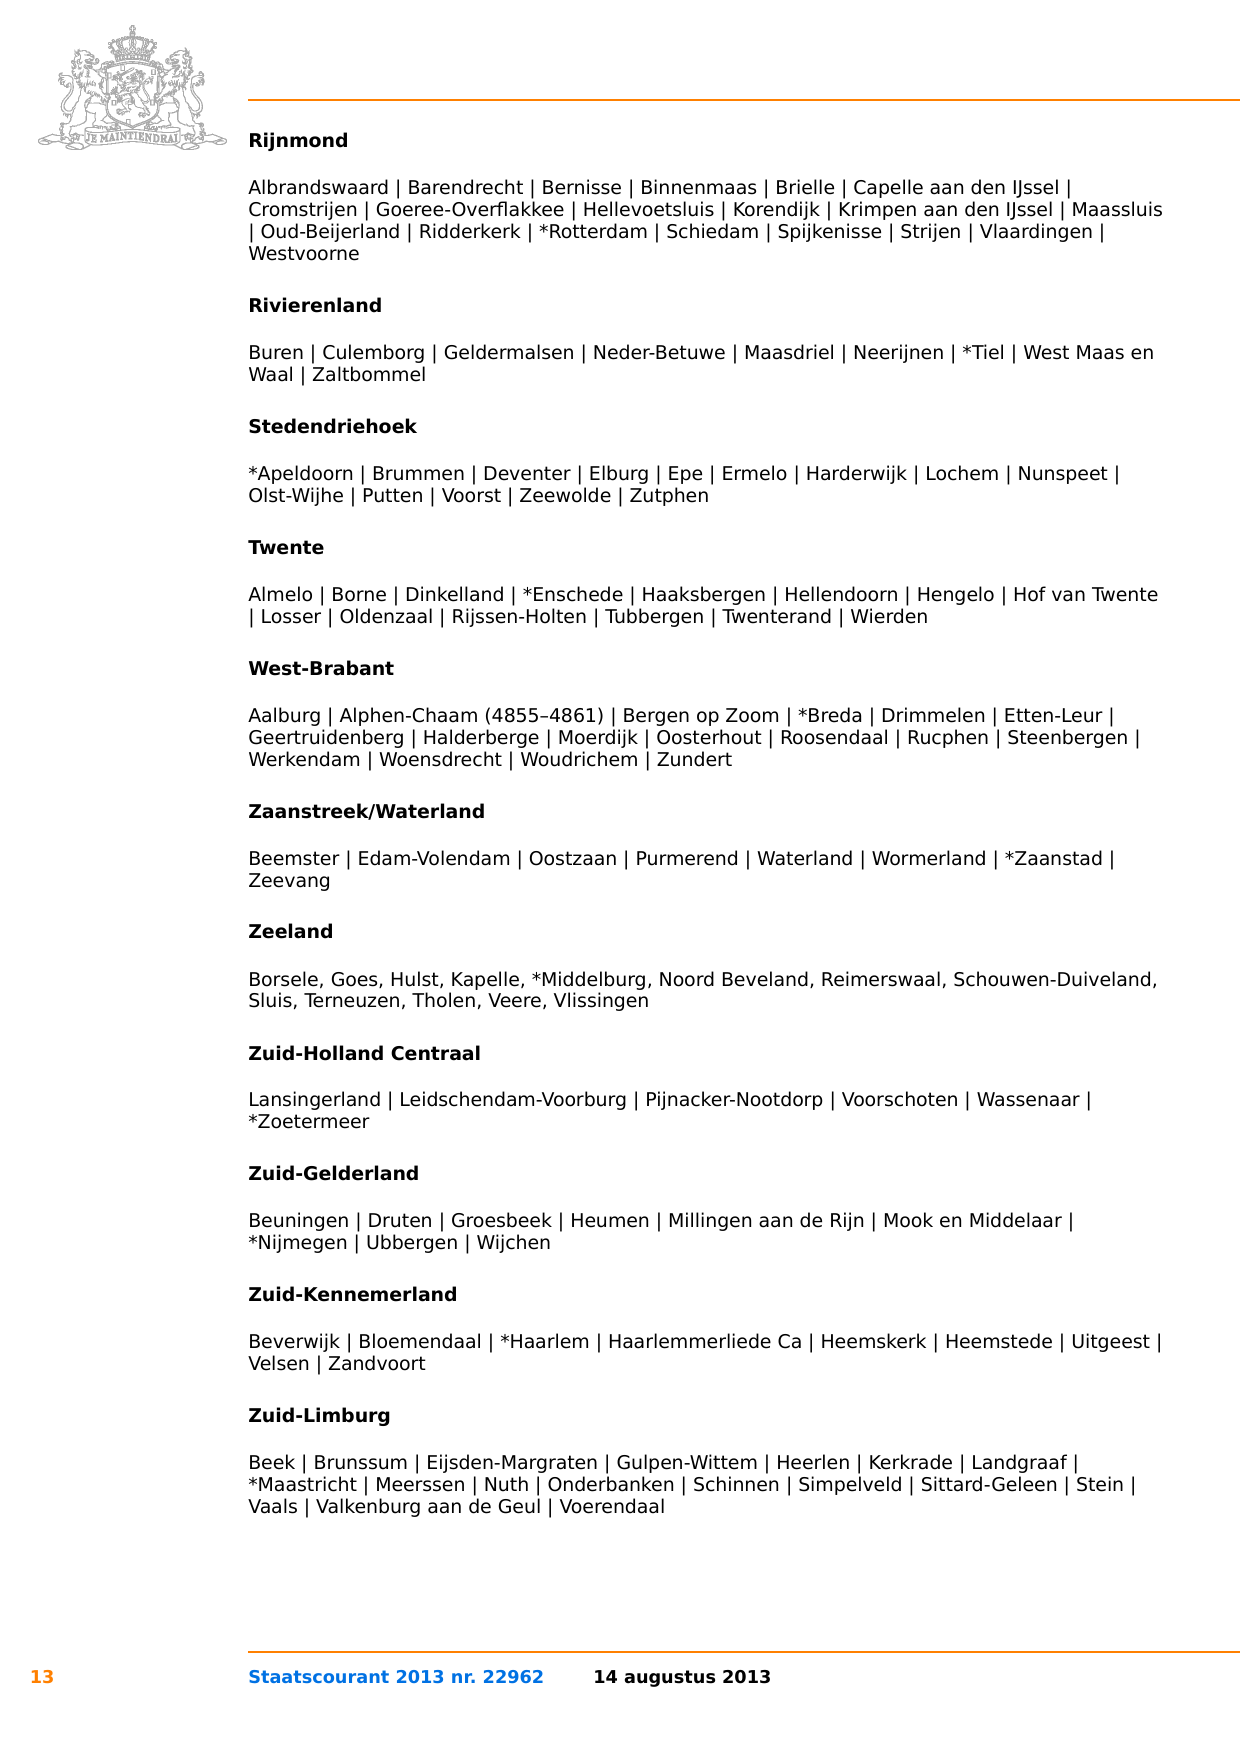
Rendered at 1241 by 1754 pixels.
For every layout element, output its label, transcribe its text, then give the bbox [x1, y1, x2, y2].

subtitle Rijnmond [248, 130, 1163, 152]
text Albrandswaard | Barendrecht | Bernisse | Binnenmaas | Brielle | Capelle aan den IJssel | Cromstrijen | Goeree-Overflakkee | Hellevoetsluis | Korendijk | Krimpen aan den IJssel | Maassluis | Oud-Beijerland | Ridderkerk | *Rotterdam | Schiedam | Spijkenisse | Strijen | Vlaardingen | Westvoorne [248, 177, 1163, 265]
subtitle West-Brabant [248, 658, 1163, 679]
subtitle Zuid-Gelderland [248, 1163, 1163, 1185]
subtitle Zuid-Limburg [248, 1405, 1163, 1427]
subtitle Stedendriehoek [248, 416, 1163, 438]
text Lansingerland | Leidschendam-Voorburg | Pijnacker-Nootdorp | Voorschoten | Wassenaar |*Zoetermeer [248, 1089, 1163, 1133]
subtitle Zeeland [248, 921, 1163, 943]
picture [38, 25, 227, 150]
text Beek | Brunssum | Eijsden-Margraten | Gulpen-Wittem | Heerlen | Kerkrade | Landgraaf | *Maastricht | Meerssen | Nuth | Onderbanken | Schinnen | Simpelveld | Sittard-Geleen | Stein | Vaals | Valkenburg aan de Geul | Voerendaal [248, 1452, 1163, 1518]
text *Apeldoorn | Brummen | Deventer | Elburg | Epe | Ermelo | Harderwijk | Lochem | Nunspeet | Olst-Wijhe | Putten | Voorst | Zeewolde | Zutphen [248, 463, 1163, 507]
subtitle Zuid-Kennemerland [248, 1284, 1163, 1306]
subtitle Zaanstreek/Waterland [248, 801, 1163, 822]
text Aalburg | Alphen-Chaam (4855–4861) | Bergen op Zoom | *Breda | Drimmelen | Etten-Leur | Geertruidenberg | Halderberge | Moerdijk | Oosterhout | Roosendaal | Rucphen | Steenbergen | Werkendam | Woensdrecht | Woudrichem | Zundert [248, 704, 1163, 771]
text Beemster | Edam-Volendam | Oostzaan | Purmerend | Waterland | Wormerland | *Zaanstad | Zeevang [248, 847, 1163, 891]
text Borsele, Goes, Hulst, Kapelle, *Middelburg, Noord Beveland, Reimerswaal, Schouwen-Duiveland, Sluis, Terneuzen, Tholen, Veere, Vlissingen [248, 968, 1163, 1012]
subtitle Twente [248, 537, 1163, 559]
subtitle Rivierenland [248, 295, 1163, 317]
text Beuningen | Druten | Groesbeek | Heumen | Millingen aan de Rijn | Mook en Middelaar | *Nijmegen | Ubbergen | Wijchen [248, 1210, 1163, 1254]
subtitle Zuid-Holland Centraal [248, 1042, 1163, 1064]
text Almelo | Borne | Dinkelland | *Enschede | Haaksbergen | Hellendoorn | Hengelo | Hof van Twente | Losser | Oldenzaal | Rijssen-Holten | Tubbergen | Twenterand | Wierden [248, 584, 1163, 628]
text Beverwijk | Bloemendaal | *Haarlem | Haarlemmerliede Ca | Heemskerk | Heemstede | Uitgeest | Velsen | Zandvoort [248, 1331, 1163, 1375]
text Buren | Culemborg | Geldermalsen | Neder-Betuwe | Maasdriel | Neerijnen | *Tiel | West Maas en Waal | Zaltbommel [248, 342, 1163, 386]
